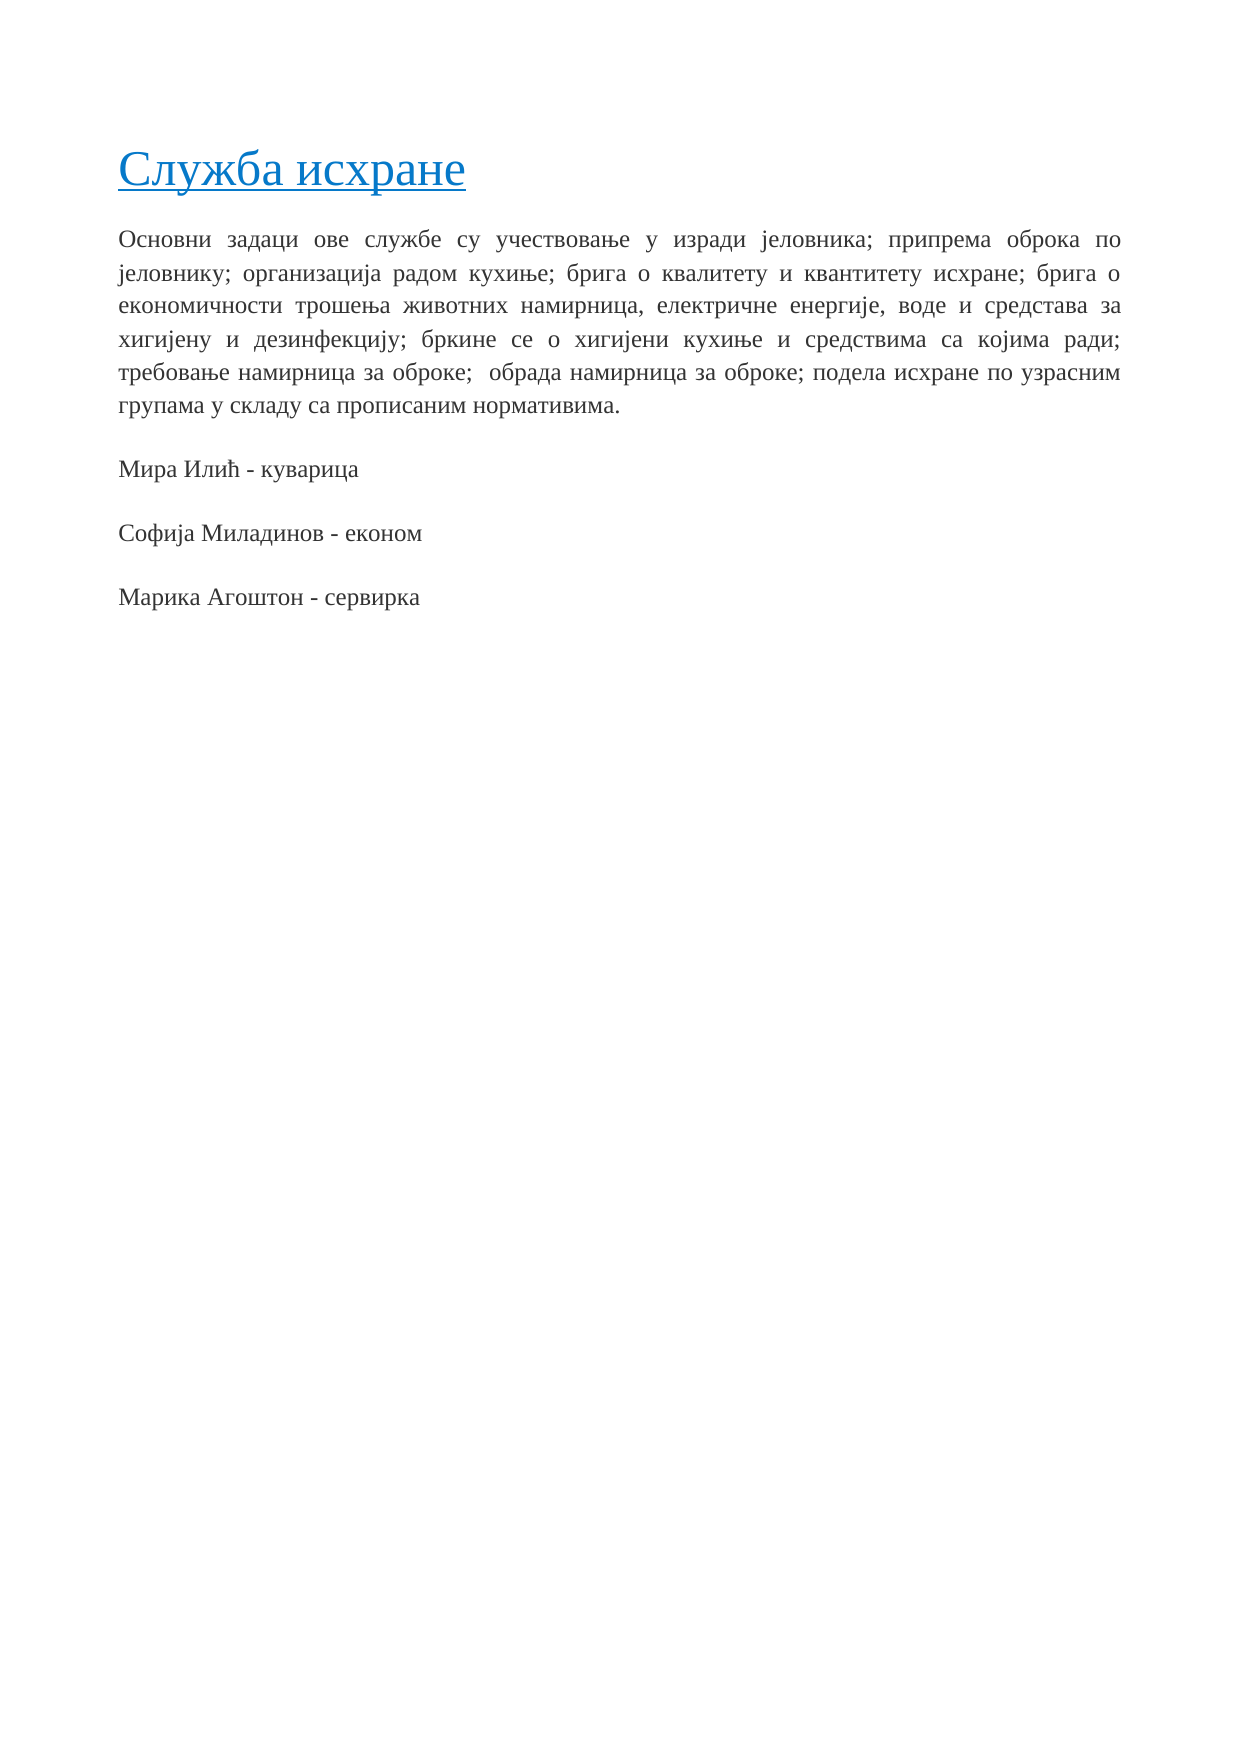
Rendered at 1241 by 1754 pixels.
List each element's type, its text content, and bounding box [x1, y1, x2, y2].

text Мира Илић - куварица [118, 454, 1122, 483]
text Софија Миладинов - економ [118, 518, 1122, 547]
text Марика Агоштон - сервирка [118, 582, 1122, 611]
text Основни задаци ове службе су учествовање у изради јеловника; припрема оброка по јеловнику; организација радом кухиње; брига о квалитету и квантитету исхране; брига о економичности трошења животних намирница, електричне енергије, воде и средстава за хигијену и дезинфекцију; бркине се о хигијени кухиње и средствима са којима ради; требовање намирница за оброке; обрада намирница за оброке; подела исхране по узрасним групама у складу са прописаним нормативима. [118, 224, 1122, 418]
text Служба исхране [118, 139, 1122, 196]
